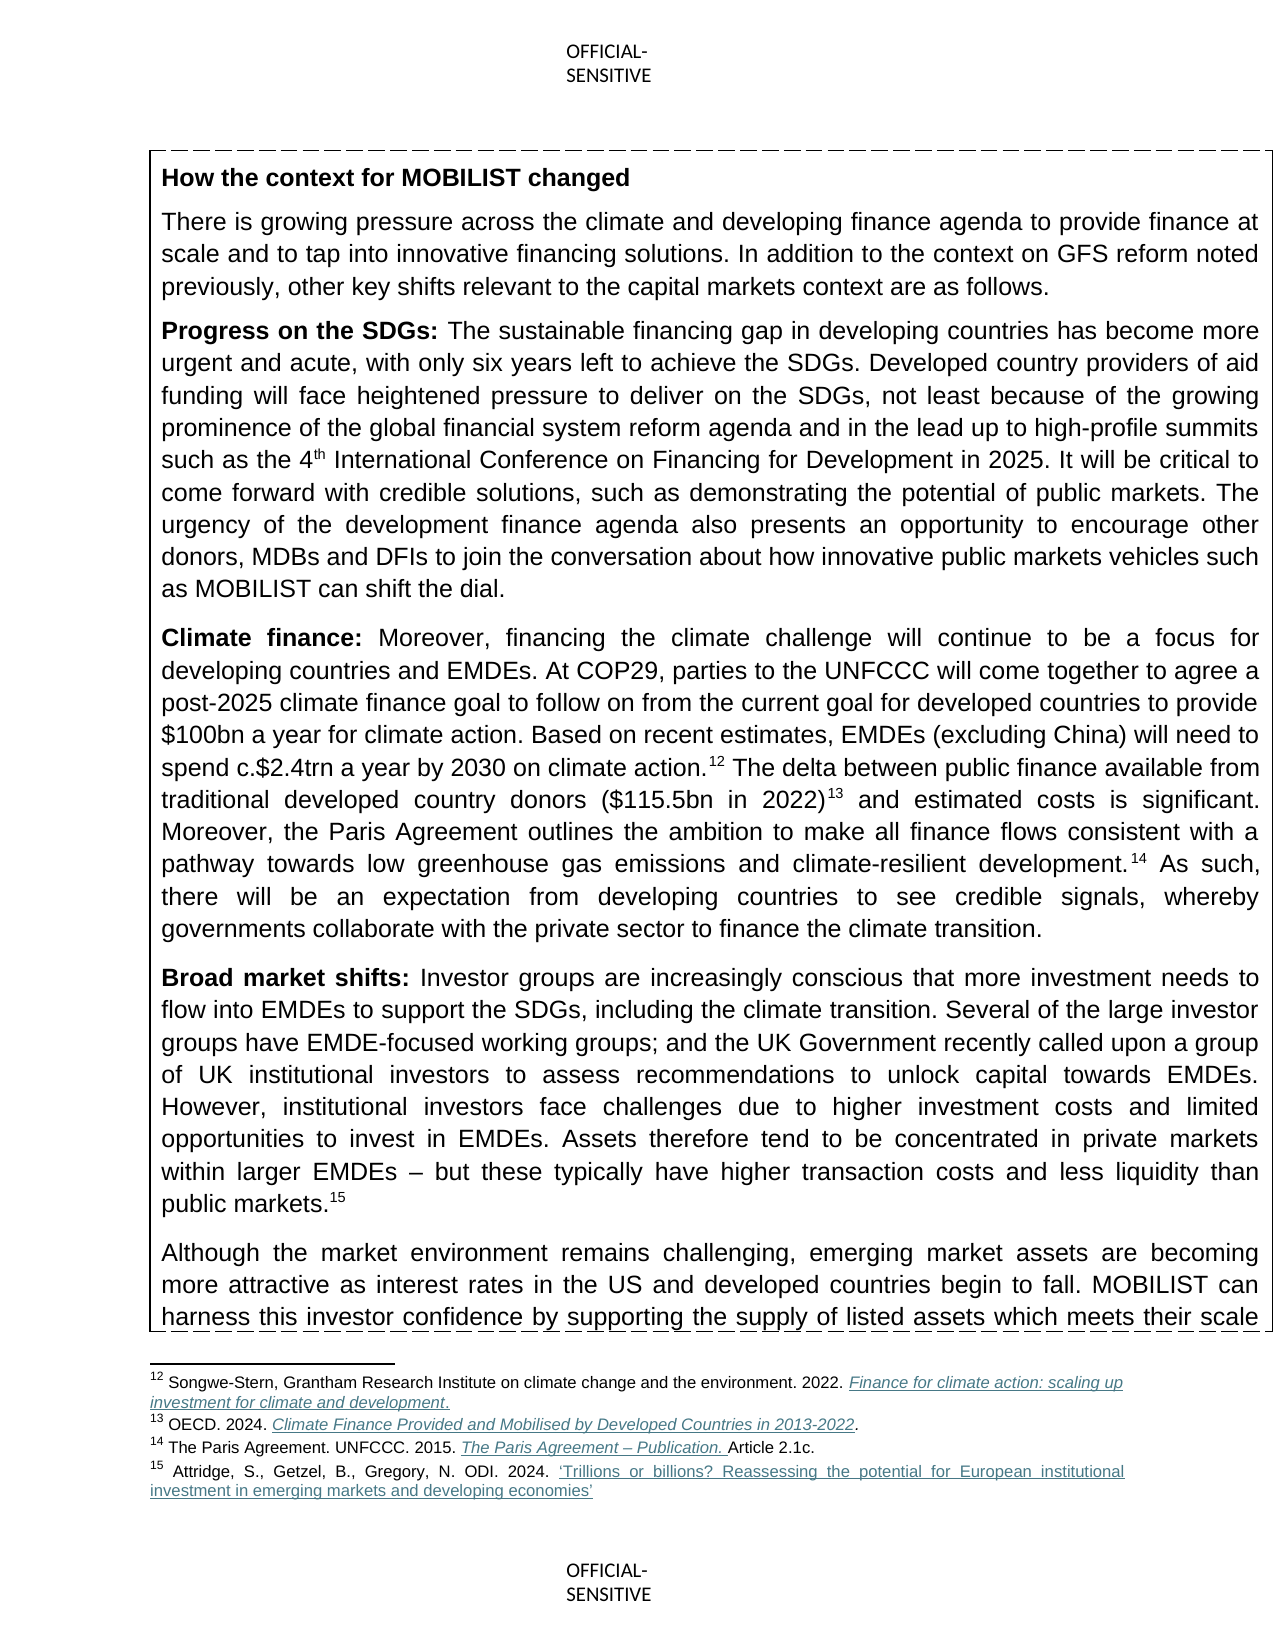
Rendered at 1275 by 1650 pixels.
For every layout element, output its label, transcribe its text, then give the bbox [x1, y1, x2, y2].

table_cell How the context for MOBILIST changed There is growing pressure across the climate and developing finance agenda to provide finance at scale and to tap into innovative financing solutions. In addition to the context on GFS reform noted previously, other key shifts relevant to the capital markets context are as follows. Progress on the SDGs: The sustainable financing gap in developing countries has become more urgent and acute, with only six years left to achieve the SDGs. Developed country providers of aid funding will face heightened pressure to deliver on the SDGs, not least because of the growing prominence of the global financial system reform agenda and in the lead up to high-profile summits such as the 4th International Conference on Financing for Development in 2025. It will be critical to come forward with credible solutions, such as demonstrating the potential of public markets. The urgency of the development finance agenda also presents an opportunity to encourage other donors, MDBs and DFIs to join the conversation about how innovative public markets vehicles such as MOBILIST can shift the dial. Climate finance: Moreover, financing the climate challenge will continue to be a focus for developing countries and EMDEs. At COP29, parties to the UNFCCC will come together to agree a post-2025 climate finance goal to follow on from the current goal for developed countries to provide $100bn a year for climate action. Based on recent estimates, EMDEs (excluding China) will need to spend c.$2.4trn a year by 2030 on climate action. The delta between public finance available from traditional developed country donors ($115.5bn in 2022) and estimated costs is significant. Moreover, the Paris Agreement outlines the ambition to make all finance flows consistent with a pathway towards low greenhouse gas emissions and climate-resilient development. As such, there will be an expectation from developing countries to see credible signals, whereby governments collaborate with the private sector to finance the climate transition. Broad market shifts: Investor groups are increasingly conscious that more investment needs to flow into EMDEs to support the SDGs, including the climate transition. Several of the large investor groups have EMDE-focused working groups; and the UK Government recently called upon a group of UK institutional investors to assess recommendations to unlock capital towards EMDEs. However, institutional investors face challenges due to higher investment costs and limited opportunities to invest in EMDEs. Assets therefore tend to be concentrated in private markets within larger EMDEs – but these typically have higher transaction costs and less liquidity than public markets. Although the market environment remains challenging, emerging market assets are becoming more attractive as interest rates in the US and developed countries begin to fall. MOBILIST can harness this investor confidence by supporting the supply of listed assets which meets their scale [151, 150, 1272, 1331]
